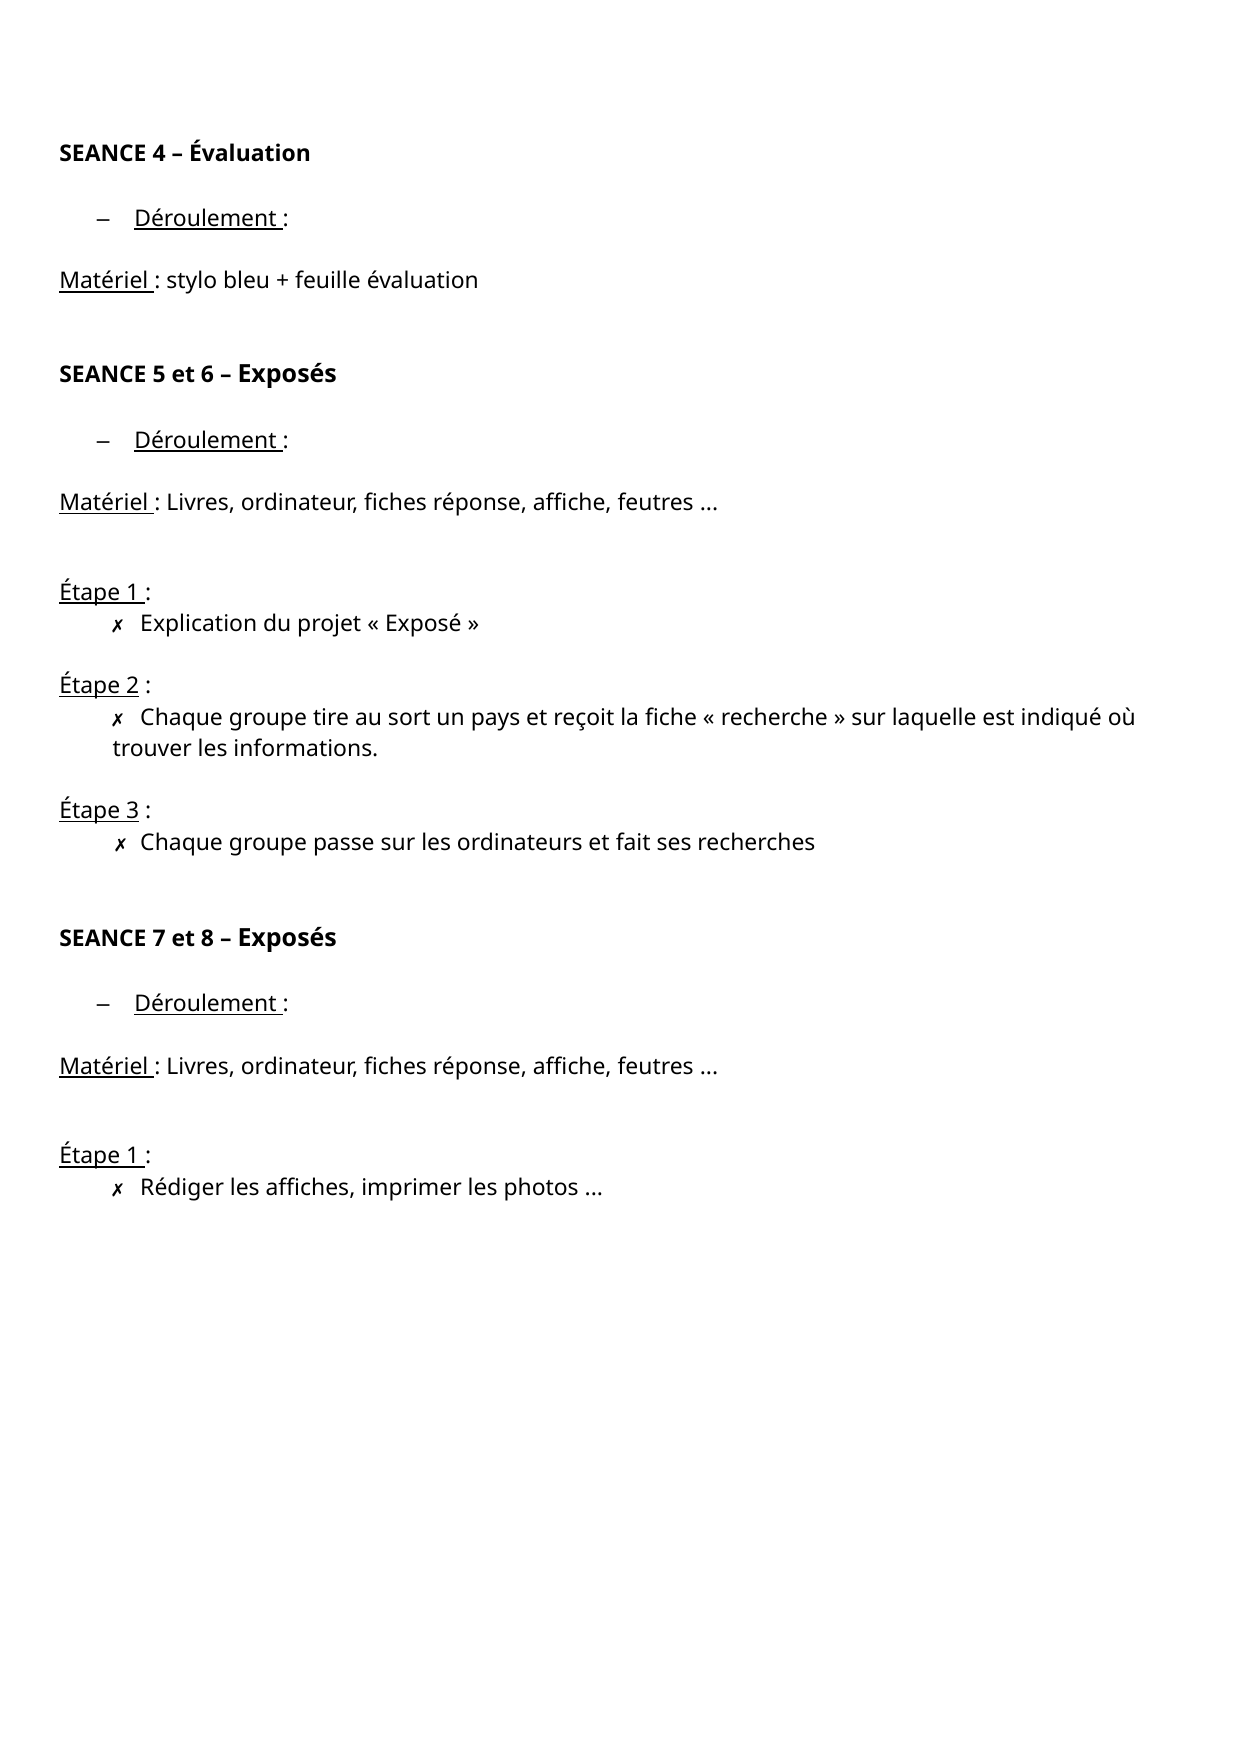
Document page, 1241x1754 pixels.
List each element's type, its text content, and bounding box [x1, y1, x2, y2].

text Étape 1 : [59, 576, 1181, 607]
text Matériel : stylo bleu + feuille évaluation [59, 264, 1181, 296]
list Chaque groupe passe sur les ordinateurs et fait ses recherches [115, 826, 1181, 857]
list Déroulement : [97, 202, 1181, 233]
list Rédiger les affiches, imprimer les photos ... [112, 1171, 1181, 1202]
text SEANCE 4 – Évaluation [59, 137, 1181, 168]
text Matériel : Livres, ordinateur, fiches réponse, affiche, feutres ... [59, 1050, 1181, 1081]
list Chaque groupe tire au sort un pays et reçoit la fiche « recherche » sur laquelle est indiqué où trouver les informations. [112, 701, 1181, 763]
text SEANCE 5 et 6 – Exposés [59, 355, 1181, 389]
list Explication du projet « Exposé » [112, 607, 1181, 638]
text SEANCE 7 et 8 – Exposés [59, 919, 1181, 953]
text Étape 1 : [59, 1139, 1181, 1171]
list Déroulement : [97, 423, 1181, 455]
text Matériel : Livres, ordinateur, fiches réponse, affiche, feutres ... [59, 486, 1181, 517]
list Déroulement : [97, 987, 1181, 1019]
text Étape 3 : [59, 794, 1181, 826]
text Étape 2 : [59, 669, 1181, 701]
